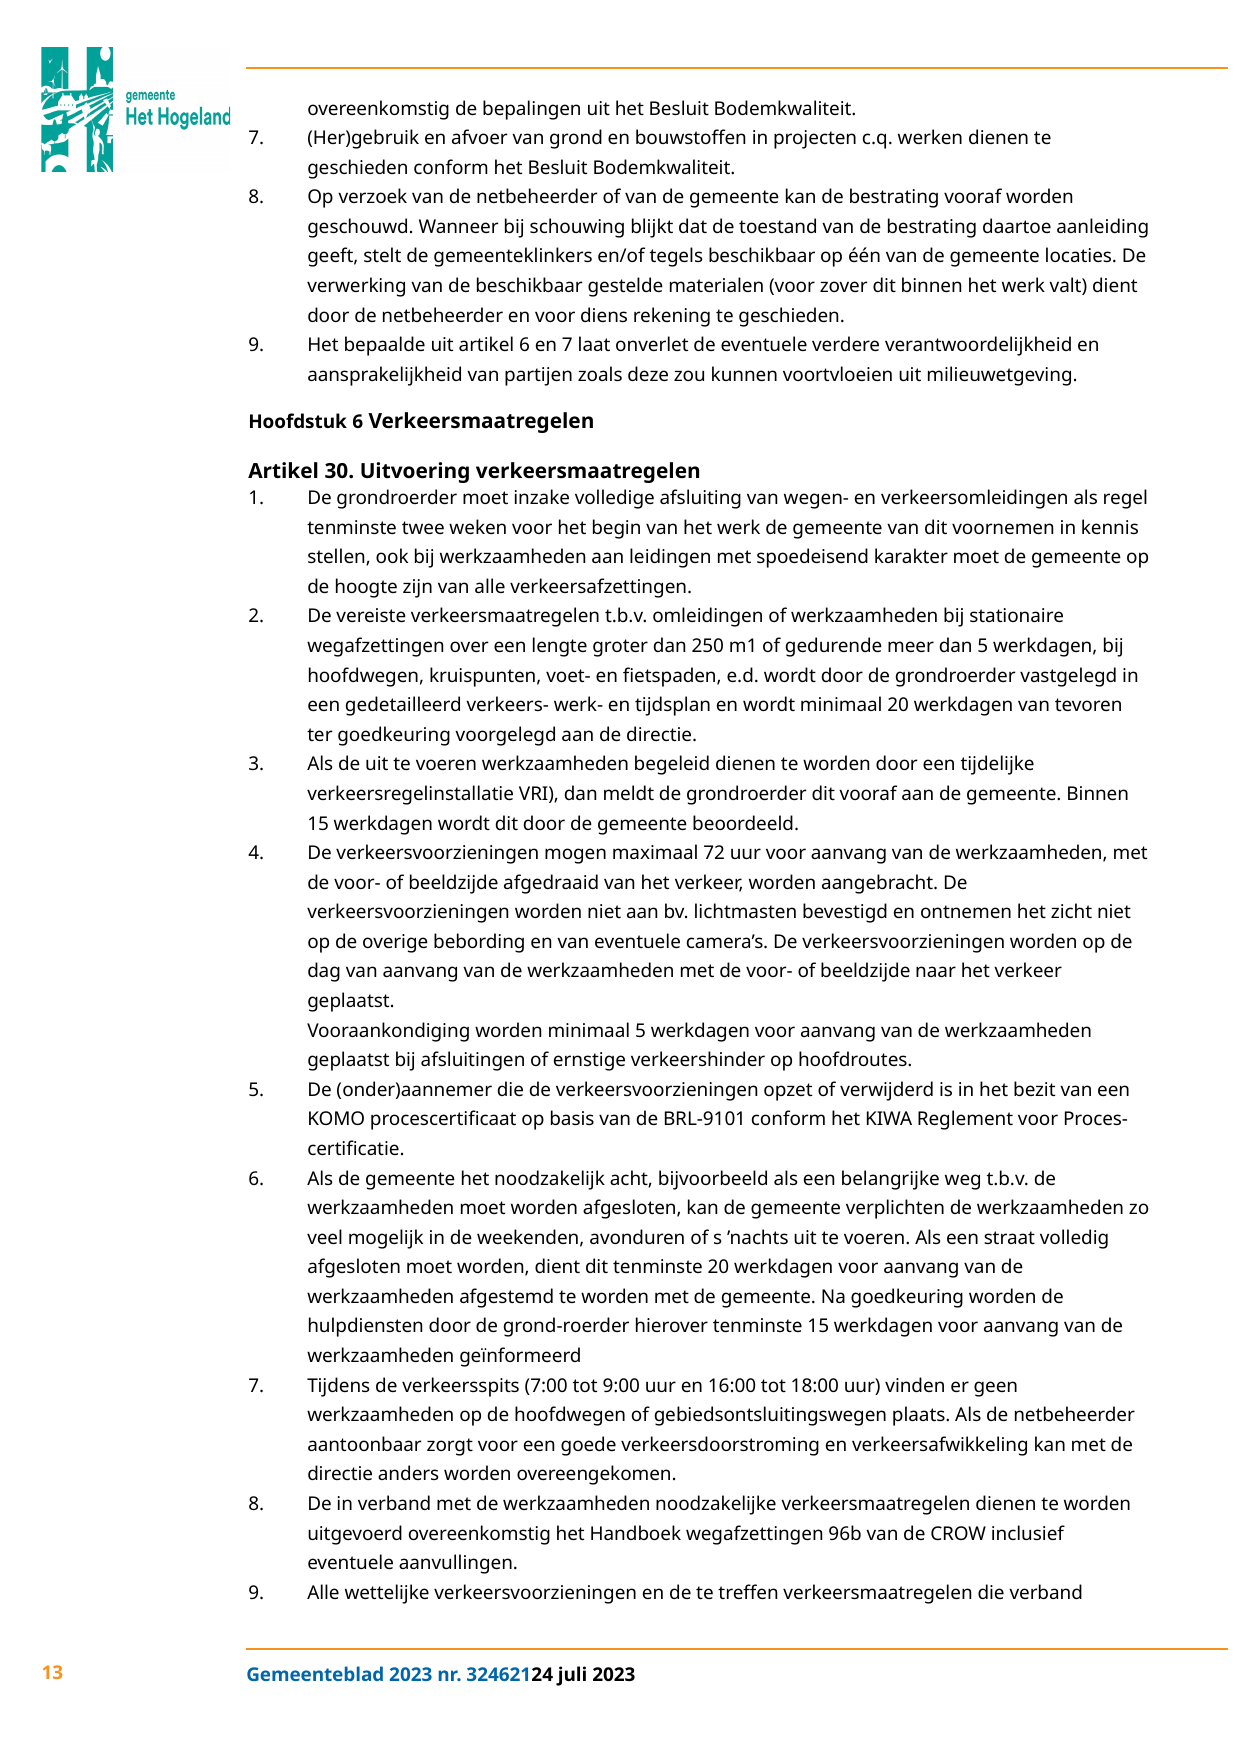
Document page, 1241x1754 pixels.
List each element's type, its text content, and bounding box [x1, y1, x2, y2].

list De verkeersvoorzieningen mogen maximaal 72 uur voor aanvang van de werkzaamheden, met de voor- of beeldzijde afgedraaid van het verkeer, worden aangebracht. De verkeersvoorzieningen worden niet aan bv. lichtmasten bevestigd en ontnemen het zicht niet op de overige bebording en van eventuele camera’s. De verkeersvoorzieningen worden op de dag van aanvang van de werkzaamheden met de voor- of beeldzijde naar het verkeer geplaatst. [248, 839, 1152, 1013]
list De vereiste verkeersmaatregelen t.b.v. omleidingen of werkzaamheden bij stationaire wegafzettingen over een lengte groter dan 250 m1 of gedurende meer dan 5 werkdagen, bij hoofdwegen, kruispunten, voet- en fietspaden, e.d. wordt door de grondroerder vastgelegd in een gedetailleerd verkeers- werk- en tijdsplan en wordt minimaal 20 werkdagen van tevoren ter goedkeuring voorgelegd aan de directie. [248, 603, 1152, 747]
list Op verzoek van de netbeheerder of van de gemeente kan de bestrating vooraf worden geschouwd. Wanneer bij schouwing blijkt dat de toestand van de bestrating daartoe aanleiding geeft, stelt de gemeenteklinkers en/of tegels beschikbaar op één van de gemeente locaties. De verwerking van de beschikbaar gestelde materialen (voor zover dit binnen het werk valt) dient door de netbeheerder en voor diens rekening te geschieden. [248, 183, 1152, 328]
list overeenkomstig de bepalingen uit het Besluit Bodemkwaliteit. [248, 95, 1152, 121]
text Artikel 30. Uitvoering verkeersmaatregelen [248, 456, 1152, 484]
list Vooraankondiging worden minimaal 5 werkdagen voor aanvang van de werkzaamheden geplaatst bij afsluitingen of ernstige verkeershinder op hoofdroutes. [248, 1017, 1152, 1072]
list Als de gemeente het noodzakelijk acht, bijvoorbeeld als een belangrijke weg t.b.v. de werkzaamheden moet worden afgesloten, kan de gemeente verplichten de werkzaamheden zo veel mogelijk in de weekenden, avonduren of s ’nachts uit te voeren. Als een straat volledig afgesloten moet worden, dient dit tenminste 20 werkdagen voor aanvang van de werkzaamheden afgestemd te worden met de gemeente. Na goedkeuring worden de hulpdiensten door de grond-roerder hierover tenminste 15 werkdagen voor aanvang van de werkzaamheden geïnformeerd [248, 1165, 1152, 1368]
list De grondroerder moet inzake volledige afsluiting van wegen- en verkeersomleidingen als regel tenminste twee weken voor het begin van het werk de gemeente van dit voornemen in kennis stellen, ook bij werkzaamheden aan leidingen met spoedeisend karakter moet de gemeente op de hoogte zijn van alle verkeersafzettingen. [248, 484, 1152, 599]
list De in verband met de werkzaamheden noodzakelijke verkeersmaatregelen dienen te worden uitgevoerd overeenkomstig het Handboek wegafzettingen 96b van de CROW inclusief eventuele aanvullingen. [248, 1490, 1152, 1575]
list Alle wettelijke verkeersvoorzieningen en de te treffen verkeersmaatregelen die verband [248, 1579, 1152, 1605]
list De (onder)aannemer die de verkeersvoorzieningen opzet of verwijderd is in het bezit van een KOMO procescertificaat op basis van de BRL-9101 conform het KIWA Reglement voor Proces-certificatie. [248, 1076, 1152, 1161]
list (Her)gebruik en afvoer van grond en bouwstoffen in projecten c.q. werken dienen te geschieden conform het Besluit Bodemkwaliteit. [248, 124, 1152, 180]
text Hoofdstuk 6 Verkeersmaatregelen [248, 407, 1152, 435]
picture [41, 47, 231, 172]
list Tijdens de verkeersspits (7:00 tot 9:00 uur en 16:00 tot 18:00 uur) vinden er geen werkzaamheden op de hoofdwegen of gebiedsontsluitingswegen plaats. Als de netbeheerder aantoonbaar zorgt voor een goede verkeersdoorstroming en verkeersafwikkeling kan met de directie anders worden overeengekomen. [248, 1372, 1152, 1486]
list Als de uit te voeren werkzaamheden begeleid dienen te worden door een tijdelijke verkeersregelinstallatie VRI), dan meldt de grondroerder dit vooraf aan de gemeente. Binnen 15 werkdagen wordt dit door de gemeente beoordeeld. [248, 751, 1152, 836]
list Het bepaalde uit artikel 6 en 7 laat onverlet de eventuele verdere verantwoordelijkheid en aansprakelijkheid van partijen zoals deze zou kunnen voortvloeien uit milieuwetgeving. [248, 331, 1152, 387]
